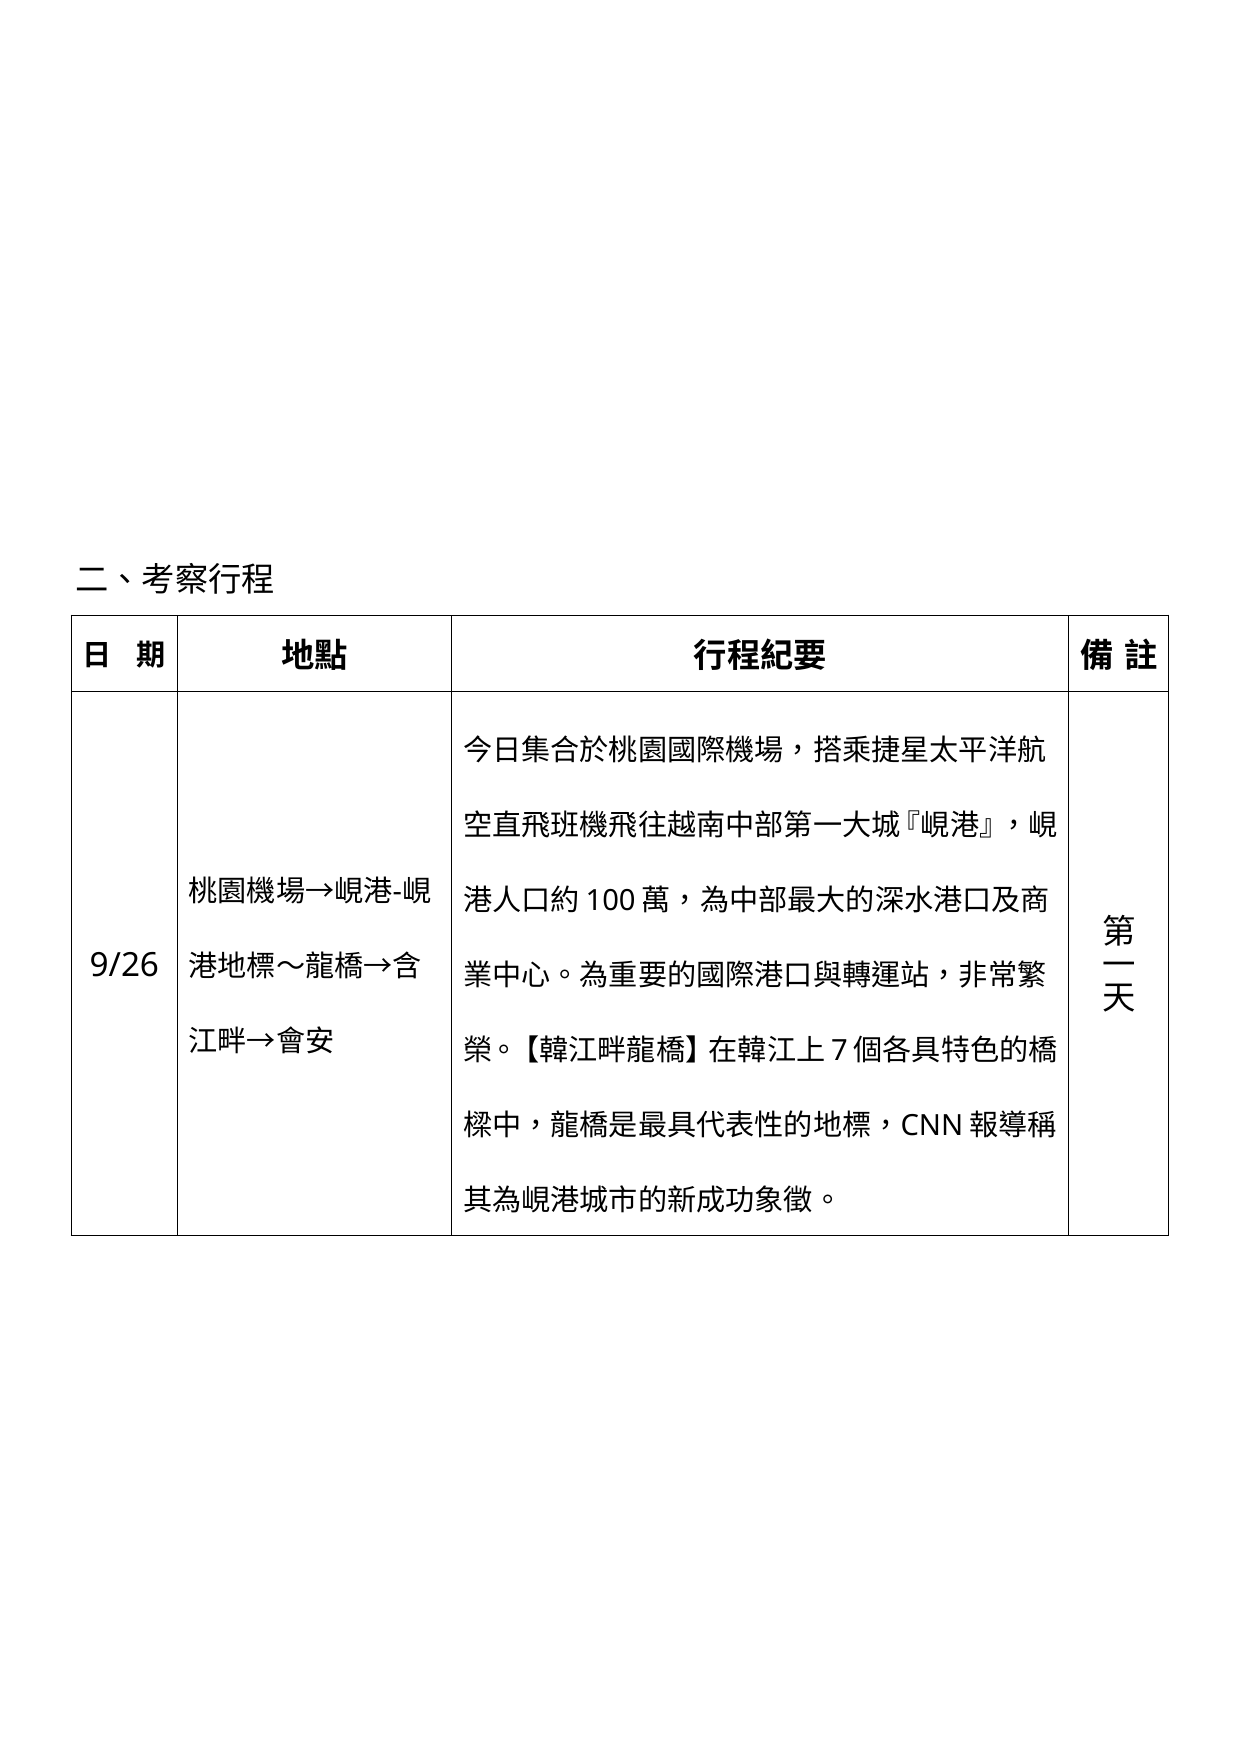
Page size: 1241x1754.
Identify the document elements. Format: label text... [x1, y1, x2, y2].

table_cell 今日集合於桃園國際機場，搭乘捷星太平洋航空直飛班機飛往越南中部第一大城『峴港』，峴港人口約100萬，為中部最大的深水港口及商業中心。為重要的國際港口與轉運站，非常繁榮。【韓江畔龍橋】在韓江上7個各具特色的橋樑中，龍橋是最具代表性的地標，CNN報導稱其為峴港城市的新成功象徵。 [452, 692, 1068, 1235]
table_cell 第一天 [1069, 692, 1168, 1235]
table_cell 9/26 [72, 692, 177, 1235]
table_header 日期 [72, 616, 177, 691]
table_header 地點 [178, 616, 451, 691]
text 二、考察行程 [75, 539, 1165, 614]
table_header 行程紀要 [452, 616, 1068, 691]
table_header 備註 [1069, 616, 1168, 691]
table_cell 桃園機場→峴港-峴港地標～龍橋→含江畔→會安 [178, 692, 451, 1235]
